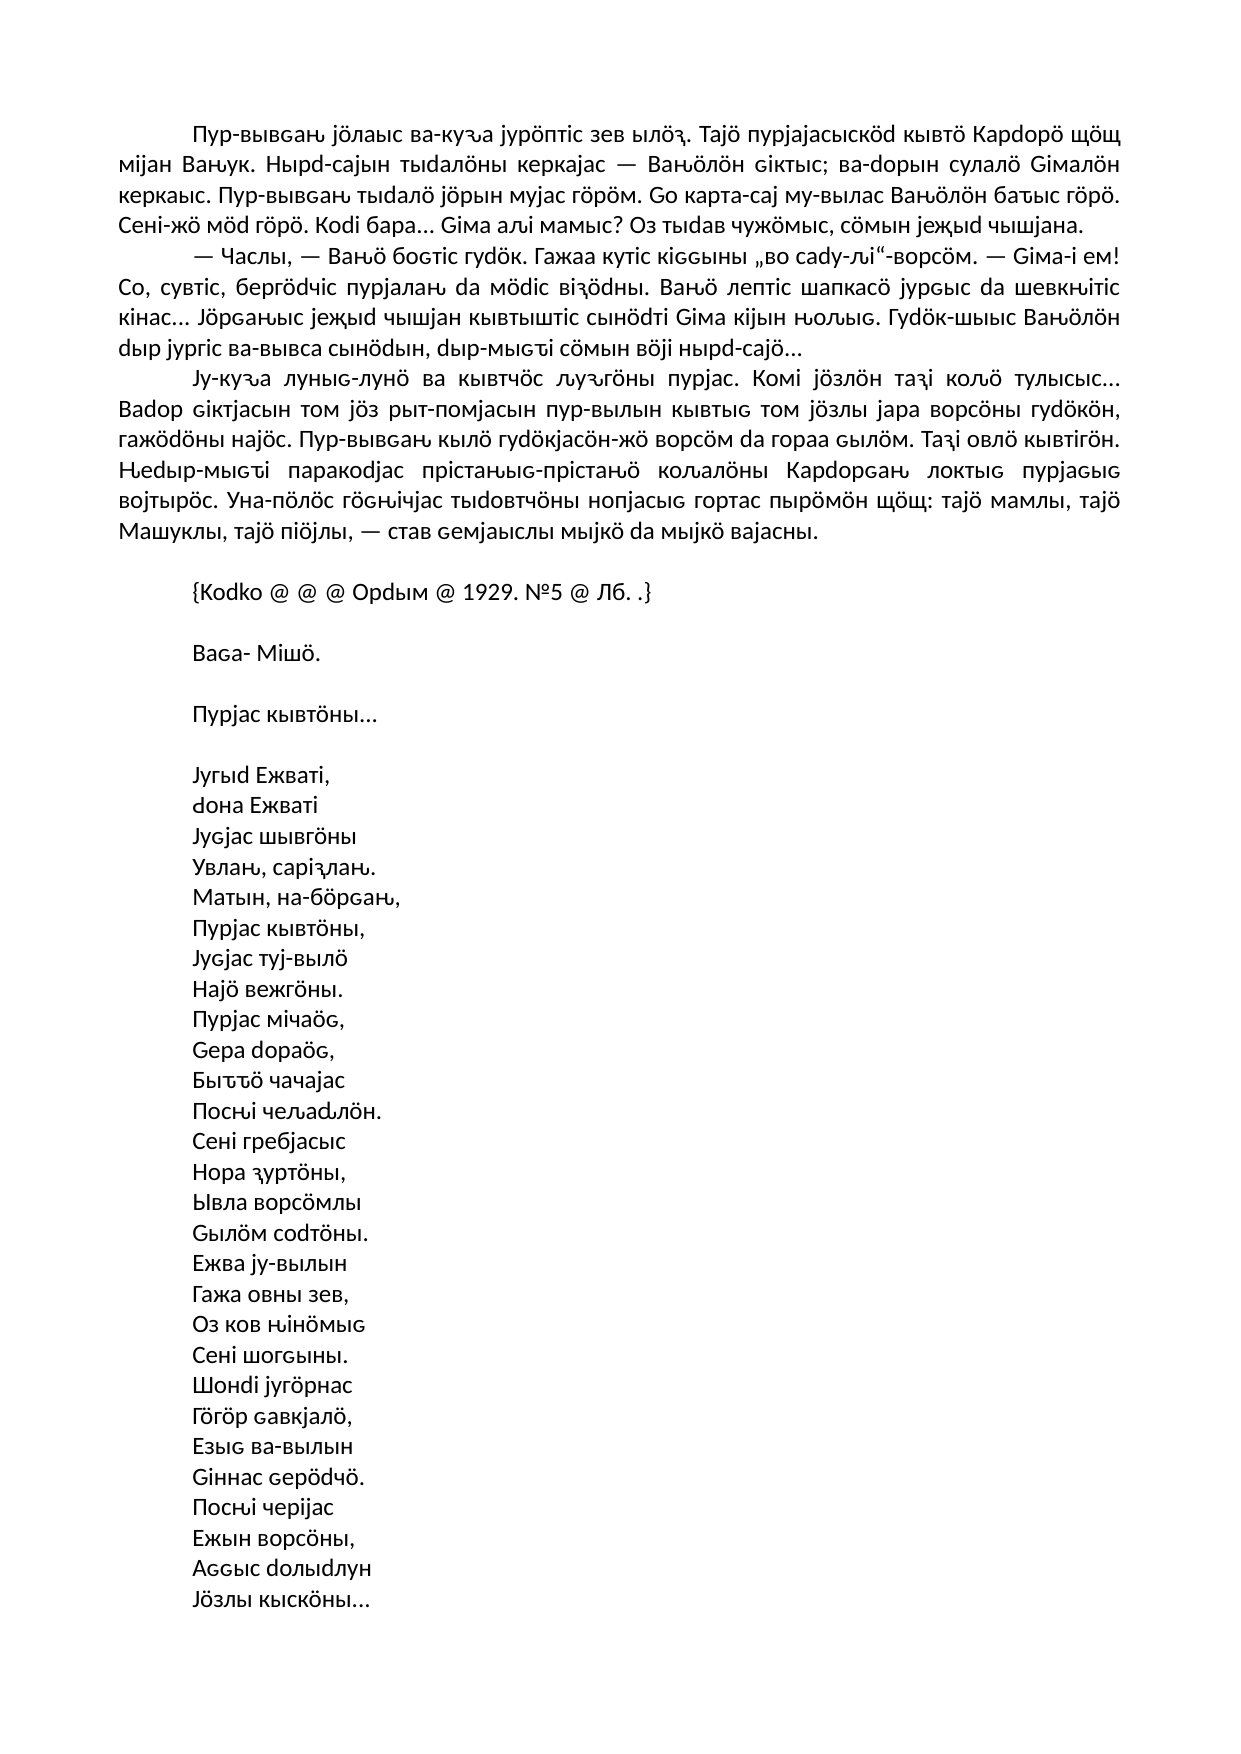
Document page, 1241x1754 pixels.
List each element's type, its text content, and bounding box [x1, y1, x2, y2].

text — Часлы, — Ваԋӧ боԍтіс гуԁӧк. Гажаа кутіс кіԍԍыны „во саԁу-ԉі“-ворсӧм. — Ԍіма-і ем! Со, сувтіс, бергӧԁчіс пурјалаԋ ԁа мӧԁіс віԇӧԁны. Ваԋӧ лептіс шапкасӧ јурԍыс ԁа шевкԋітіс кінас... Јӧрԍаԋыс јеҗыԁ чышјан кывтыштіс сынӧԁті Ԍіма кіјын ԋоԉыԍ. Гуԁӧк-шыыс Ваԋӧлӧн ԁыр јургіс ва-вывса сынӧԁын, ԁыр-мыԍԏі сӧмын вӧјі нырԁ-сајӧ... [118, 240, 1122, 362]
text Быԏԏӧ чачајас [118, 1064, 1122, 1095]
text Посԋі чеԉаԃлӧн. [118, 1095, 1122, 1125]
text Аԍԍыс ԁолыԁлун [118, 1553, 1122, 1583]
text Гажа овны зев, [118, 1278, 1122, 1308]
text Најӧ вежгӧны. [118, 973, 1122, 1003]
text Пур-вывԍаԋ јӧлаыс ва-куԅа јурӧптіс зев ылӧԇ. Тајӧ пурјајасыскӧԁ кывтӧ Карԁорӧ щӧщ міјан Ваԋук. Нырԁ-сајын тыԁалӧны керкајас — Ваԋӧлӧн ԍіктыс; ва-ԁорын сулалӧ Ԍімалӧн керкаыс. Пур-вывԍаԋ тыԁалӧ јӧрын мујас гӧрӧм. Ԍо карта-сај му-вылас Ваԋӧлӧн баԏыс гӧрӧ. Сені-жӧ мӧԁ гӧрӧ. Коԁі бара... Ԍіма аԉі мамыс? Оз тыԁав чужӧмыс, сӧмын јеҗыԁ чышјана. [118, 118, 1122, 240]
text Југыԁ Ежваті, [118, 759, 1122, 789]
text Пурјас кывтӧны... [118, 698, 1122, 728]
text Оз ков ԋінӧмыԍ [118, 1308, 1122, 1339]
text Ју-куԅа луныԍ-лунӧ ва кывтчӧс ԉуԅгӧны пурјас. Комі јӧзлӧн таԇі коԉӧ тулысыс... Ваԁор ԍіктјасын том јӧз рыт-помјасын пур-вылын кывтыԍ том јӧзлы јара ворсӧны гуԁӧкӧн, гажӧԁӧны најӧс. Пур-вывԍаԋ кылӧ гуԁӧкјасӧн-жӧ ворсӧм ԁа гораа ԍылӧм. Таԇі овлӧ кывтігӧн. Ԋеԁыр-мыԍԏі паракоԁјас прістаԋыԍ-прістаԋӧ коԉалӧны Карԁорԍаԋ локтыԍ пурјаԍыԍ војтырӧс. Уна-пӧлӧс гӧԍԋічјас тыԁовтчӧны нопјасыԍ гортас пырӧмӧн щӧщ: тајӧ мамлы, тајӧ Машуклы, тајӧ піӧјлы, — став ԍемјаыслы мыјкӧ ԁа мыјкӧ вајасны. [118, 362, 1122, 545]
text Езыԍ ва-вылын [118, 1431, 1122, 1461]
text Ԍіннас ԍерӧԁчӧ. [118, 1461, 1122, 1492]
text Ԍылӧм соԁтӧны. [118, 1217, 1122, 1247]
text Јуԍјас шывгӧны [118, 820, 1122, 851]
text Сені шогԍыны. [118, 1339, 1122, 1369]
text Нора ԇуртӧны, [118, 1156, 1122, 1186]
text Гӧгӧр ԍавкјалӧ, [118, 1400, 1122, 1431]
text Ежва ју-вылын [118, 1247, 1122, 1278]
text Пурјас мічаӧԍ, [118, 1003, 1122, 1034]
text Пурјас кывтӧны, [118, 912, 1122, 942]
text Посԋі черіјас [118, 1492, 1122, 1522]
text Ԁона Ежваті [118, 789, 1122, 820]
text Увлаԋ, саріԇлаԋ. [118, 851, 1122, 881]
text Јӧзлы кыскӧны... [118, 1583, 1122, 1614]
text Ваԍа- Мішӧ. [118, 637, 1122, 667]
text Ывла ворсӧмлы [118, 1186, 1122, 1217]
text Шонԁі југӧрнас [118, 1369, 1122, 1400]
text Ежын ворсӧны, [118, 1522, 1122, 1553]
text Ԍера ԁораӧԍ, [118, 1034, 1122, 1064]
text Јуԍјас туј-вылӧ [118, 942, 1122, 973]
text Матын, на-бӧрԍаԋ, [118, 881, 1122, 912]
text {Kodko @ @ @ Орԁым @ 1929. №5 @ Лб. .} [118, 576, 1122, 606]
text Сені гребјасыс [118, 1125, 1122, 1156]
